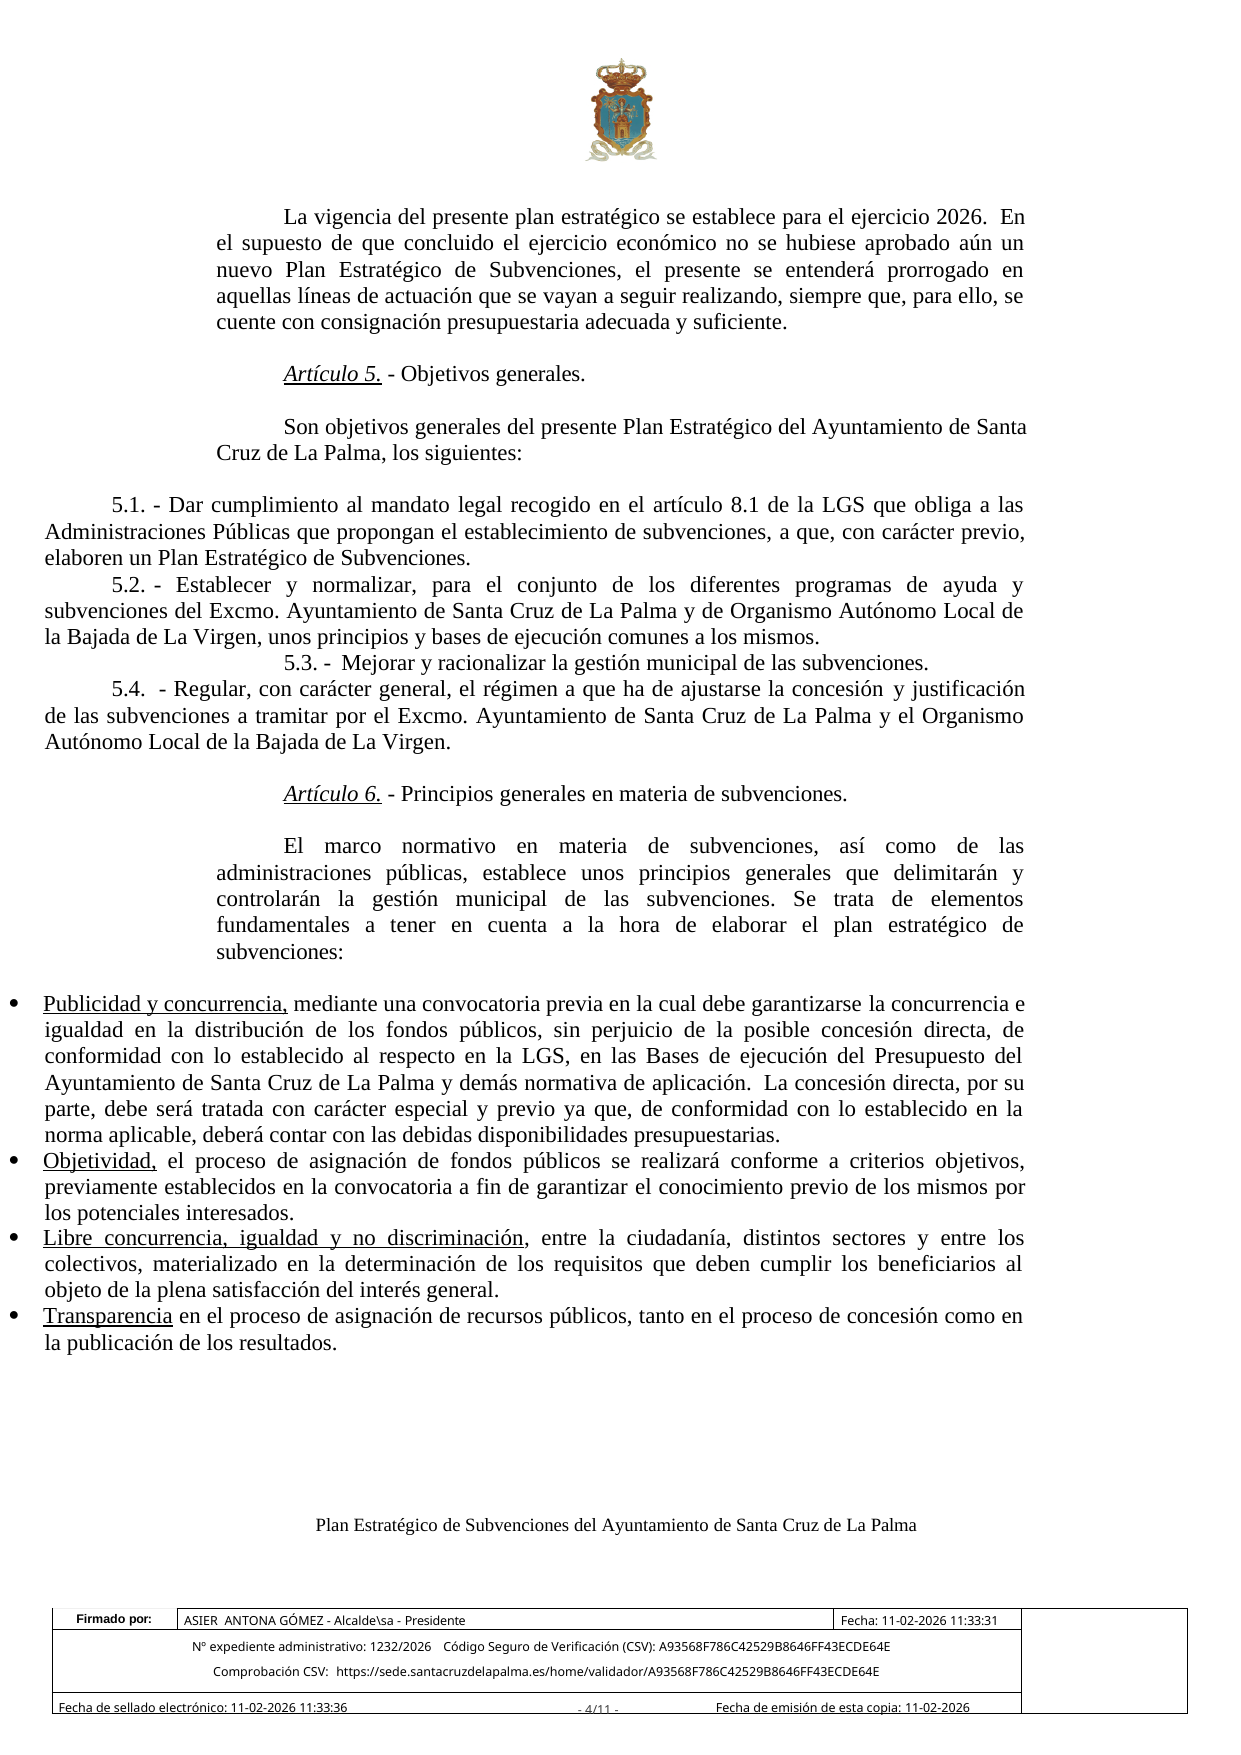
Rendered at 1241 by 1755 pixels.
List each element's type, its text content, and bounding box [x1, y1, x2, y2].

list - Dar cumplimiento al mandato legal recogido en el artículo 8.1 de la LGS que obliga a las Administraciones Públicas que propongan el establecimiento de subvenciones, a que, con carácter previo, elaboren un Plan Estratégico de Subvenciones. [44, 492, 1025, 571]
list Objetividad, el proceso de asignación de fondos públicos se realizará conforme a criterios objetivos, previamente establecidos en la convocatoria a fin de garantizar el conocimiento previo de los mismos por los potenciales interesados. [10, 1148, 1025, 1225]
text La vigencia del presente plan estratégico se establece para el ejercicio 2026. En el supuesto de que concluido el ejercicio económico no se hubiese aprobado aún un nuevo Plan Estratégico de Subvenciones, el presente se entenderá prorrogado en aquellas líneas de actuación que se vayan a seguir realizando, siempre que, para ello, se cuente con consignación presupuestaria adecuada y suficiente. [216, 203, 1025, 335]
text El marco normativo en materia de subvenciones, así como de las administraciones públicas, establece unos principios generales que delimitarán y controlarán la gestión municipal de las subvenciones. Se trata de elementos fundamentales a tener en cuenta a la hora de elaborar el plan estratégico de subvenciones: [216, 832, 1025, 964]
list Transparencia en el proceso de asignación de recursos públicos, tanto en el proceso de concesión como en la publicación de los resultados. [10, 1302, 1025, 1355]
text Artículo 5. - Objetivos generales. [283, 360, 1196, 387]
text Son objetivos generales del presente Plan Estratégico del Ayuntamiento de Santa Cruz de La Palma, los siguientes: [216, 413, 1063, 466]
list Publicidad y concurrencia, mediante una convocatoria previa en la cual debe garantizarse la concurrencia e igualdad en la distribución de los fondos públicos, sin perjuicio de la posible concesión directa, de conformidad con lo establecido al respecto en la LGS, en las Bases de ejecución del Presupuesto del Ayuntamiento de Santa Cruz de La Palma y demás normativa de aplicación. La concesión directa, por su parte, debe será tratada con carácter especial y previo ya que, de conformidad con lo establecido en la norma aplicable, deberá contar con las debidas disponibilidades presupuestarias. [10, 989, 1025, 1148]
list - Regular, con carácter general, el régimen a que ha de ajustarse la concesión y justificación de las subvenciones a tramitar por el Excmo. Ayuntamiento de Santa Cruz de La Palma y el Organismo Autónomo Local de la Bajada de La Virgen. [44, 675, 1025, 754]
list - Mejorar y racionalizar la gestión municipal de las subvenciones. [283, 650, 1196, 675]
list Libre concurrencia, igualdad y no discriminación, entre la ciudadanía, distintos sectores y entre los colectivos, materializado en la determinación de los requisitos que deben cumplir los beneficiarios al objeto de la plena satisfacción del interés general. [10, 1225, 1025, 1302]
list - Establecer y normalizar, para el conjunto de los diferentes programas de ayuda y subvenciones del Excmo. Ayuntamiento de Santa Cruz de La Palma y de Organismo Autónomo Local de la Bajada de La Virgen, unos principios y bases de ejecución comunes a los mismos. [44, 571, 1025, 650]
text Artículo 6. - Principios generales en materia de subvenciones. [283, 780, 1196, 806]
